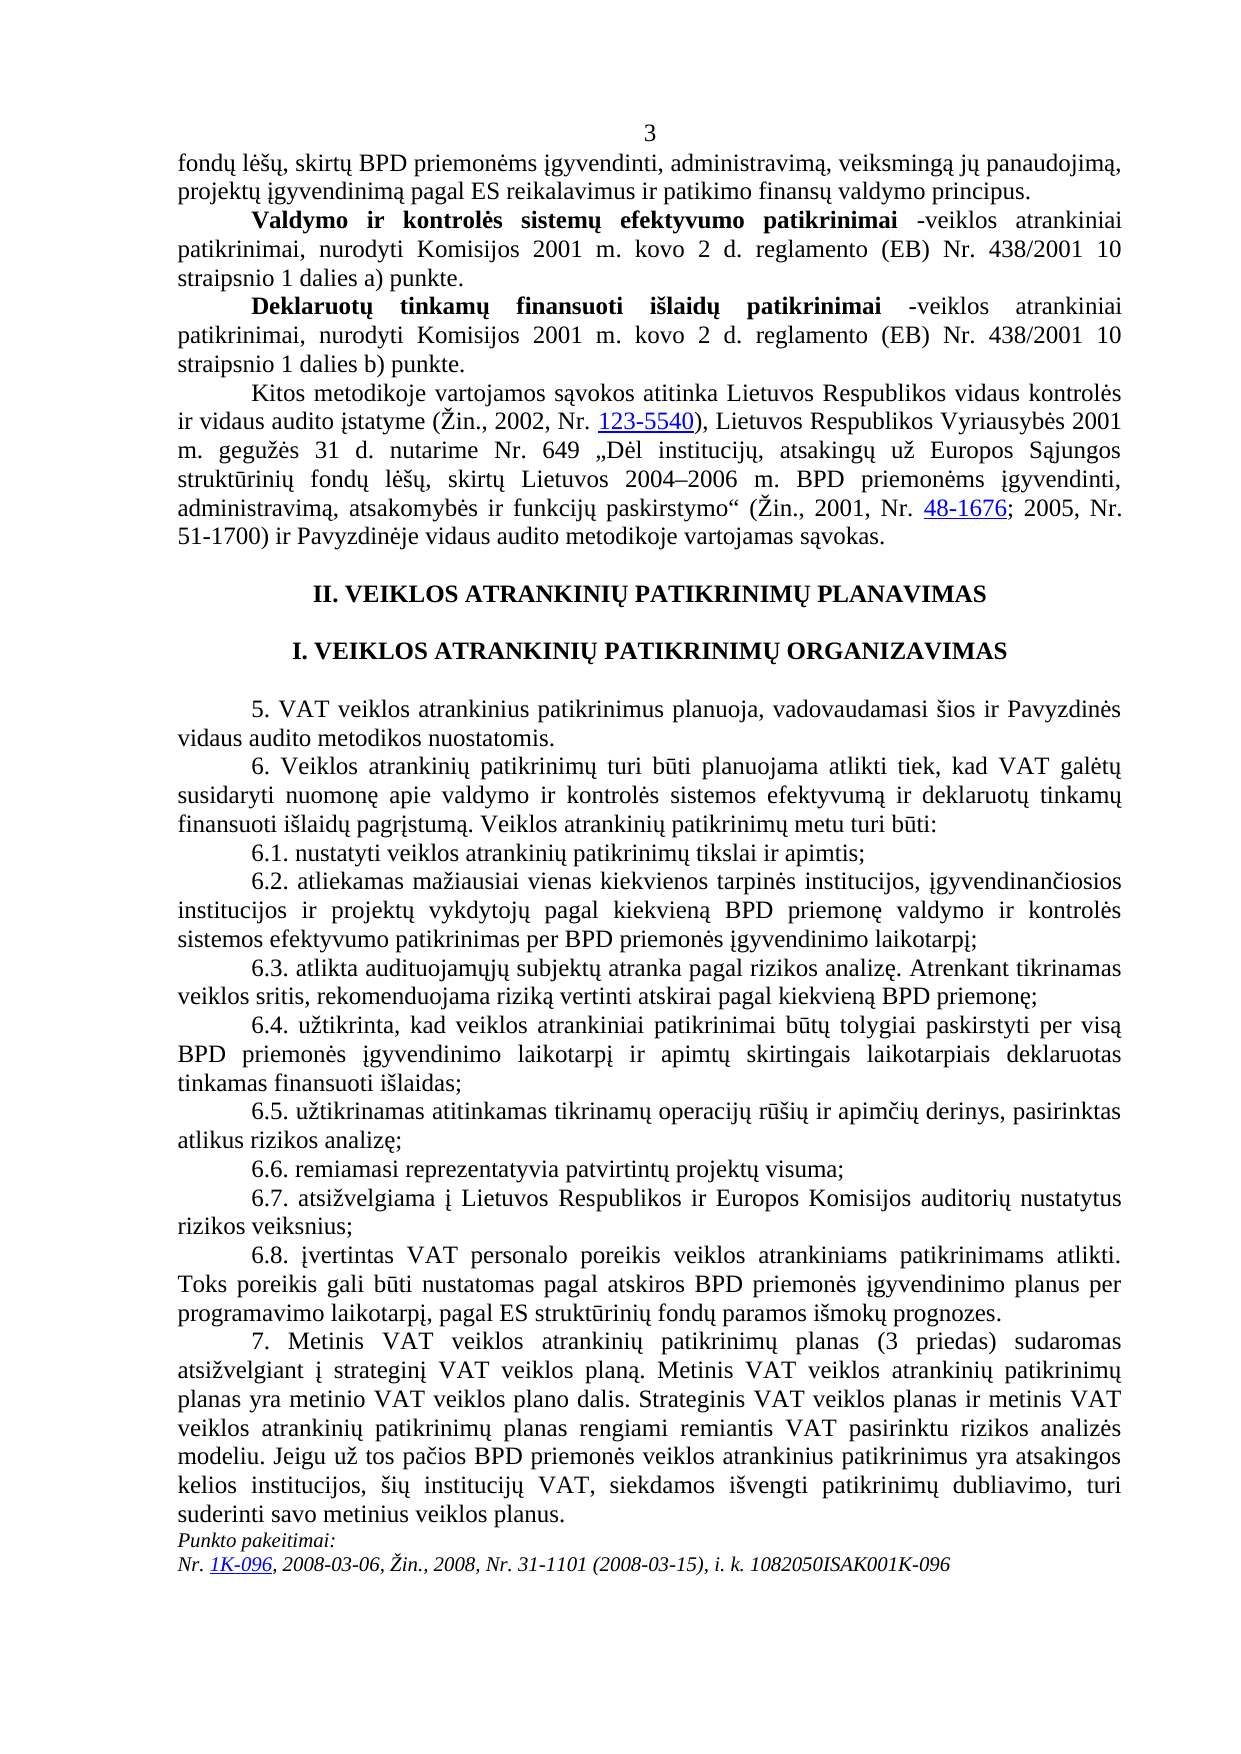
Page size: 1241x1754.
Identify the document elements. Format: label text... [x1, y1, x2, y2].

text 7. Metinis VAT veiklos atrankinių patikrinimų planas (3 priedas) sudaromas atsižvelgiant į strateginį VAT veiklos planą. Metinis VAT veiklos atrankinių patikrinimų planas yra metinio VAT veiklos plano dalis. Strateginis VAT veiklos planas ir metinis VAT veiklos atrankinių patikrinimų planas rengiami remiantis VAT pasirinktu rizikos analizės modeliu. Jeigu už tos pačios BPD priemonės veiklos atrankinius patikrinimus yra atsakingos kelios institucijos, šių institucijų VAT, siekdamos išvengti patikrinimų dubliavimo, turi suderinti savo metinius veiklos planus. [177, 1326, 1122, 1528]
text 6.8. įvertintas VAT personalo poreikis veiklos atrankiniams patikrinimams atlikti. Toks poreikis gali būti nustatomas pagal atskiros BPD priemonės įgyvendinimo planus per programavimo laikotarpį, pagal ES struktūrinių fondų paramos išmokų prognozes. [177, 1240, 1122, 1326]
text Punkto pakeitimai: [177, 1528, 1122, 1552]
text 6.4. užtikrinta, kad veiklos atrankiniai patikrinimai būtų tolygiai paskirstyti per visą BPD priemonės įgyvendinimo laikotarpį ir apimtų skirtingais laikotarpiais deklaruotas tinkamas finansuoti išlaidas; [177, 1010, 1122, 1096]
text 6.2. atliekamas mažiausiai vienas kiekvienos tarpinės institucijos, įgyvendinančiosios institucijos ir projektų vykdytojų pagal kiekvieną BPD priemonę valdymo ir kontrolės sistemos efektyvumo patikrinimas per BPD priemonės įgyvendinimo laikotarpį; [177, 866, 1122, 953]
text 6.3. atlikta audituojamųjų subjektų atranka pagal rizikos analizę. Atrenkant tikrinamas veiklos sritis, rekomenduojama riziką vertinti atskirai pagal kiekvieną BPD priemonę; [177, 953, 1122, 1010]
text I. VEIKLOS ATRANKINIŲ PATIKRINIMŲ ORGANIZAVIMAS [177, 636, 1122, 665]
text 6.1. nustatyti veiklos atrankinių patikrinimų tikslai ir apimtis; [177, 838, 1122, 866]
text Valdymo ir kontrolės sistemų efektyvumo patikrinimai -veiklos atrankiniai patikrinimai, nurodyti Komisijos 2001 m. kovo 2 d. reglamento (EB) Nr. 438/2001 10 straipsnio 1 dalies a) punkte. [177, 205, 1122, 291]
text fondų lėšų, skirtų BPD priemonėms įgyvendinti, administravimą, veiksmingą jų panaudojimą, projektų įgyvendinimą pagal ES reikalavimus ir patikimo finansų valdymo principus. [177, 148, 1122, 205]
text 6. Veiklos atrankinių patikrinimų turi būti planuojama atlikti tiek, kad VAT galėtų susidaryti nuomonę apie valdymo ir kontrolės sistemos efektyvumą ir deklaruotų tinkamų finansuoti išlaidų pagrįstumą. Veiklos atrankinių patikrinimų metu turi būti: [177, 751, 1122, 838]
text 6.7. atsižvelgiama į Lietuvos Respublikos ir Europos Komisijos auditorių nustatytus rizikos veiksnius; [177, 1183, 1122, 1240]
text 6.6. remiamasi reprezentatyvia patvirtintų projektų visuma; [177, 1154, 1122, 1183]
text 6.5. užtikrinamas atitinkamas tikrinamų operacijų rūšių ir apimčių derinys, pasirinktas atlikus rizikos analizę; [177, 1096, 1122, 1154]
text Nr. 1K-096, 2008-03-06, Žin., 2008, Nr. 31-1101 (2008-03-15), i. k. 1082050ISAK001K-096 [177, 1552, 1122, 1576]
text Kitos metodikoje vartojamos sąvokos atitinka Lietuvos Respublikos vidaus kontrolės ir vidaus audito įstatyme (Žin., 2002, Nr. 123-5540), Lietuvos Respublikos Vyriausybės 2001 m. gegužės 31 d. nutarime Nr. 649 „Dėl institucijų, atsakingų už Europos Sąjungos struktūrinių fondų lėšų, skirtų Lietuvos 2004–2006 m. BPD priemonėms įgyvendinti, administravimą, atsakomybės ir funkcijų paskirstymo“ (Žin., 2001, Nr. 48-1676; 2005, Nr. 51-1700) ir Pavyzdinėje vidaus audito metodikoje vartojamas sąvokas. [177, 378, 1122, 550]
text Deklaruotų tinkamų finansuoti išlaidų patikrinimai -veiklos atrankiniai patikrinimai, nurodyti Komisijos 2001 m. kovo 2 d. reglamento (EB) Nr. 438/2001 10 straipsnio 1 dalies b) punkte. [177, 291, 1122, 378]
text 5. VAT veiklos atrankinius patikrinimus planuoja, vadovaudamasi šios ir Pavyzdinės vidaus audito metodikos nuostatomis. [177, 694, 1122, 751]
text II. VEIKLOS ATRANKINIŲ PATIKRINIMŲ PLANAVIMAS [177, 579, 1122, 608]
